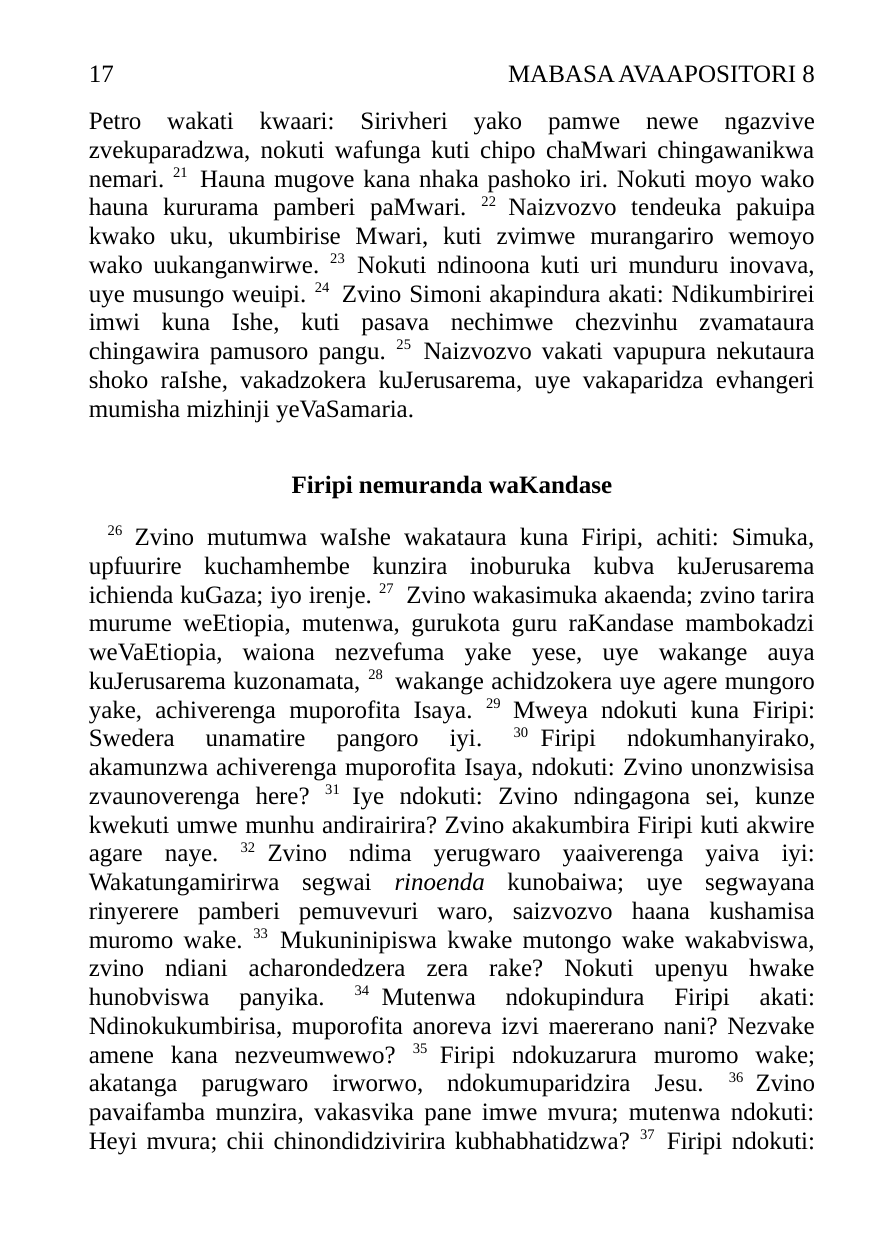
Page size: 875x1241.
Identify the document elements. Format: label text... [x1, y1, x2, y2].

text Firipi nemuranda waKandase [88, 470, 815, 498]
text 26 Zvino mutumwa waIshe wakataura kuna Firipi, achiti: Simuka, upfuurire kuchamhembe kunzira inoburuka kubva kuJerusarema ichienda kuGaza; iyo irenje. 27 Zvino wakasimuka akaenda; zvino tarira murume weEtiopia, mutenwa, gurukota guru raKandase mambokadzi weVaEtiopia, waiona nezvefuma yake yese, uye wakange auya kuJerusarema kuzonamata, 28 wakange achidzokera uye agere mungoro yake, achiverenga muporofita Isaya. 29 Mweya ndokuti kuna Firipi: Swedera unamatire pangoro iyi. 30 Firipi ndokumhanyirako, akamunzwa achiverenga muporofita Isaya, ndokuti: Zvino unonzwisisa zvaunoverenga here? 31 Iye ndokuti: Zvino ndingagona sei, kunze kwekuti umwe munhu andirairira? Zvino akakumbira Firipi kuti akwire agare naye. 32 Zvino ndima yerugwaro yaaiverenga yaiva iyi: Wakatungamirirwa segwai rinoenda kunobaiwa; uye segwayana rinyerere pamberi pemuvevuri waro, saizvozvo haana kushamisa muromo wake. 33 Mukuninipiswa kwake mutongo wake wakabviswa, zvino ndiani acharondedzera zera rake? Nokuti upenyu hwake hunobviswa panyika. 34 Mutenwa ndokupindura Firipi akati: Ndinokukumbirisa, muporofita anoreva izvi maererano nani? Nezvake amene kana nezveumwewo? 35 Firipi ndokuzarura muromo wake; akatanga parugwaro irworwo, ndokumuparidzira Jesu. 36 Zvino pavaifamba munzira, vakasvika pane imwe mvura; mutenwa ndokuti: Heyi mvura; chii chinondidzivirira kubhabhatidzwa? 37 Firipi ndokuti: [88, 522, 815, 1155]
text Petro wakati kwaari: Sirivheri yako pamwe newe ngazvive zvekuparadzwa, nokuti wafunga kuti chipo chaMwari chingawanikwa nemari. 21 Hauna mugove kana nhaka pashoko iri. Nokuti moyo wako hauna kururama pamberi paMwari. 22 Naizvozvo tendeuka pakuipa kwako uku, ukumbirise Mwari, kuti zvimwe murangariro wemoyo wako uukanganwirwe. 23 Nokuti ndinoona kuti uri munduru inovava, uye musungo weuipi. 24 Zvino Simoni akapindura akati: Ndikumbirirei imwi kuna Ishe, kuti pasava nechimwe chezvinhu zvamataura chingawira pamusoro pangu. 25 Naizvozvo vakati vapupura nekutaura shoko raIshe, vakadzokera kuJerusarema, uye vakaparidza evhangeri mumisha mizhinji yeVaSamaria. [88, 106, 815, 422]
